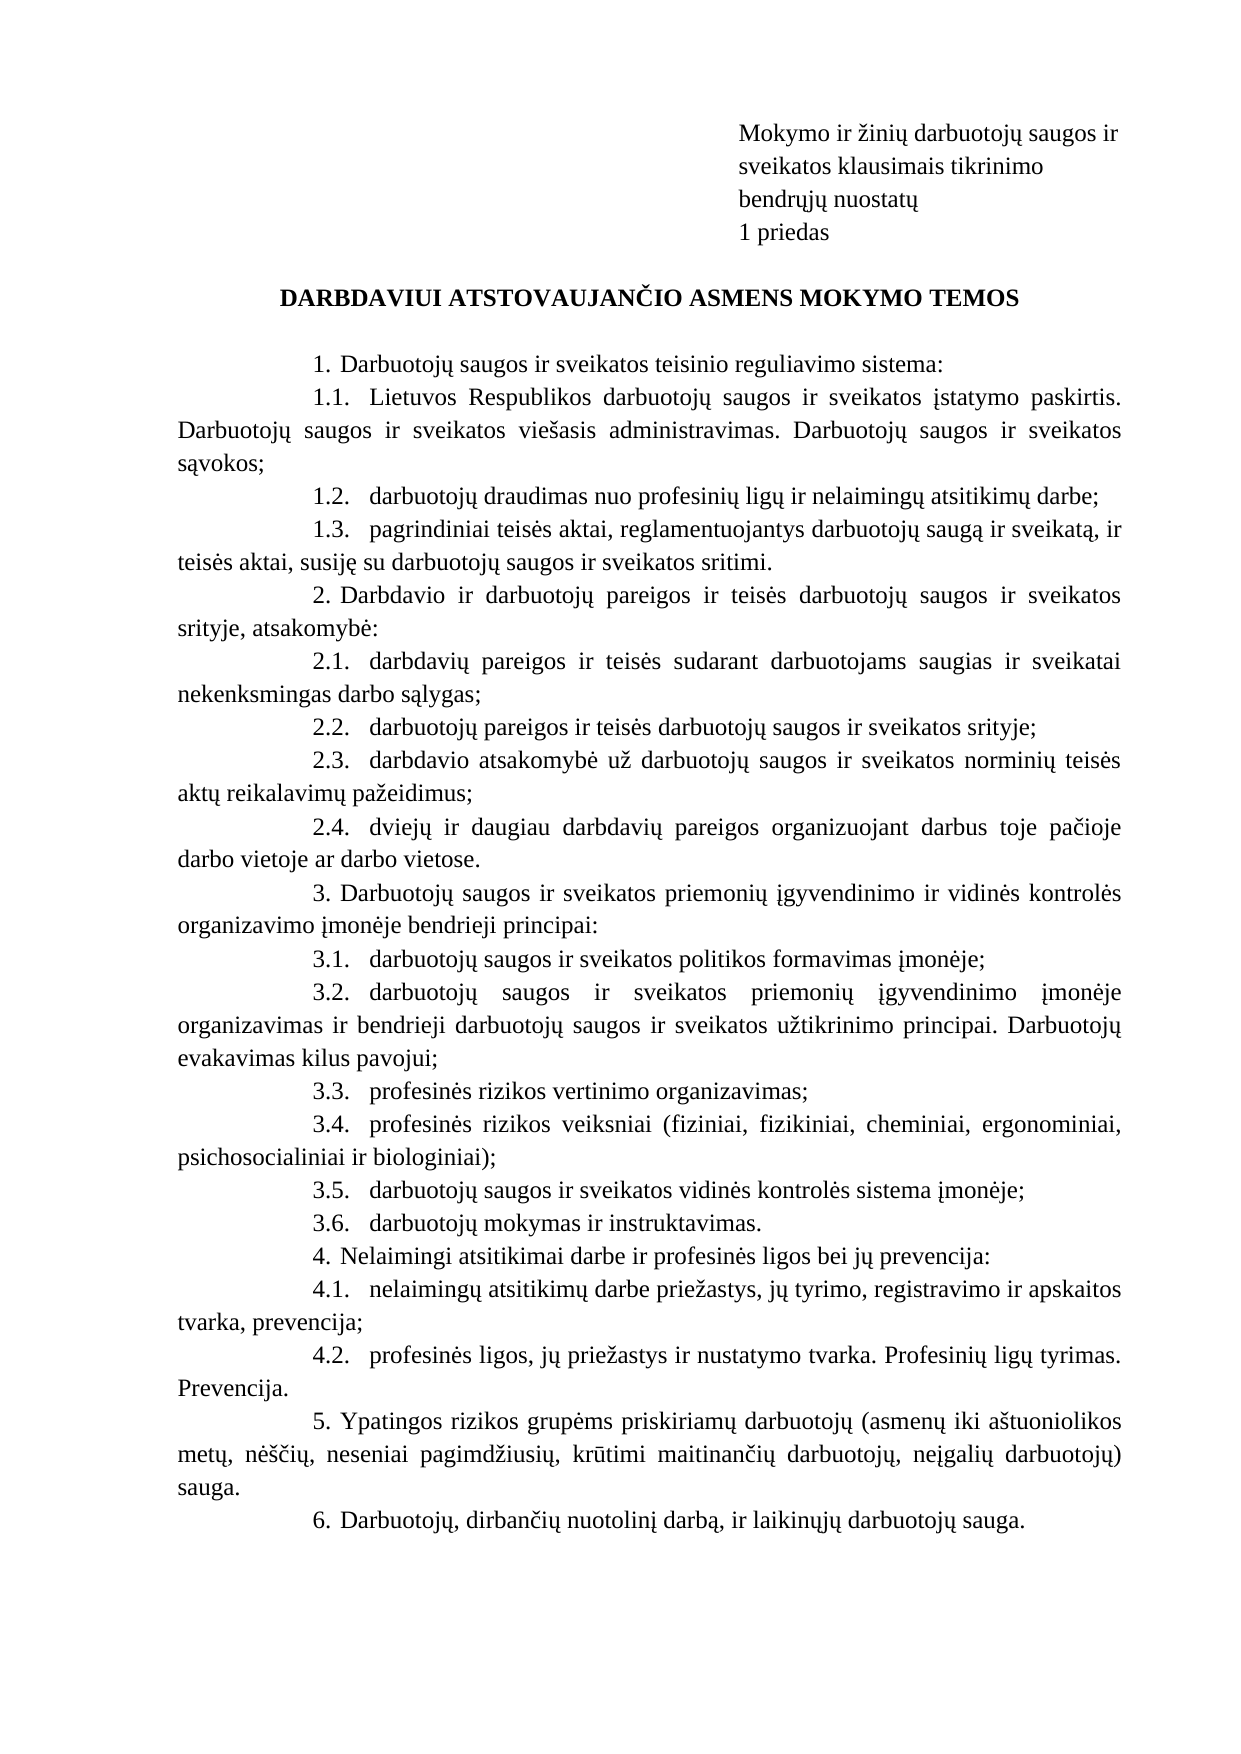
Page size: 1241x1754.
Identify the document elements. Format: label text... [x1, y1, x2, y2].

text 3.4. profesinės rizikos veiksniai (fiziniai, fizikiniai, cheminiai, ergonominiai, psichosocialiniai ir biologiniai); [177, 1109, 1122, 1171]
text 3.3. profesinės rizikos vertinimo organizavimas; [177, 1076, 1122, 1104]
text 1.2. darbuotojų draudimas nuo profesinių ligų ir nelaimingų atsitikimų darbe; [177, 481, 1122, 510]
text 2.2. darbuotojų pareigos ir teisės darbuotojų saugos ir sveikatos srityje; [177, 712, 1122, 741]
text 4. Nelaimingi atsitikimai darbe ir profesinės ligos bei jų prevencija: [177, 1241, 1122, 1269]
text 2.4. dviejų ir daugiau darbdavių pareigos organizuojant darbus toje pačioje darbo vietoje ar darbo vietose. [177, 812, 1122, 873]
text 1. Darbuotojų saugos ir sveikatos teisinio reguliavimo sistema: [177, 349, 1122, 378]
text 3.6. darbuotojų mokymas ir instruktavimas. [177, 1208, 1122, 1237]
text 3.5. darbuotojų saugos ir sveikatos vidinės kontrolės sistema įmonėje; [177, 1175, 1122, 1203]
text DARBDAVIUI ATSTOVAUJANČIO ASMENS MOKYMO TEMOS [177, 283, 1122, 312]
text 4.2. profesinės ligos, jų priežastys ir nustatymo tvarka. Profesinių ligų tyrimas. Prevencija. [177, 1340, 1122, 1402]
text 2. Darbdavio ir darbuotojų pareigos ir teisės darbuotojų saugos ir sveikatos srityje, atsakomybė: [177, 580, 1122, 642]
text 1.3. pagrindiniai teisės aktai, reglamentuojantys darbuotojų saugą ir sveikatą, ir teisės aktai, susiję su darbuotojų saugos ir sveikatos sritimi. [177, 514, 1122, 576]
text 1 priedas [738, 217, 1122, 246]
text Mokymo ir žinių darbuotojų saugos ir sveikatos klausimais tikrinimo bendrųjų nuostatų [738, 118, 1122, 213]
text 5. Ypatingos rizikos grupėms priskiriamų darbuotojų (asmenų iki aštuoniolikos metų, nėščių, neseniai pagimdžiusių, krūtimi maitinančių darbuotojų, neįgalių darbuotojų) sauga. [177, 1406, 1122, 1501]
text 4.1. nelaimingų atsitikimų darbe priežastys, jų tyrimo, registravimo ir apskaitos tvarka, prevencija; [177, 1274, 1122, 1336]
text 3. Darbuotojų saugos ir sveikatos priemonių įgyvendinimo ir vidinės kontrolės organizavimo įmonėje bendrieji principai: [177, 878, 1122, 939]
text 1.1. Lietuvos Respublikos darbuotojų saugos ir sveikatos įstatymo paskirtis. Darbuotojų saugos ir sveikatos viešasis administravimas. Darbuotojų saugos ir sveikatos sąvokos; [177, 382, 1122, 477]
text 3.1. darbuotojų saugos ir sveikatos politikos formavimas įmonėje; [177, 944, 1122, 972]
text 2.1. darbdavių pareigos ir teisės sudarant darbuotojams saugias ir sveikatai nekenksmingas darbo sąlygas; [177, 646, 1122, 708]
text 6. Darbuotojų, dirbančių nuotolinį darbą, ir laikinųjų darbuotojų sauga. [177, 1505, 1122, 1534]
text 2.3. darbdavio atsakomybė už darbuotojų saugos ir sveikatos norminių teisės aktų reikalavimų pažeidimus; [177, 746, 1122, 807]
text 3.2. darbuotojų saugos ir sveikatos priemonių įgyvendinimo įmonėje organizavimas ir bendrieji darbuotojų saugos ir sveikatos užtikrinimo principai. Darbuotojų evakavimas kilus pavojui; [177, 977, 1122, 1071]
